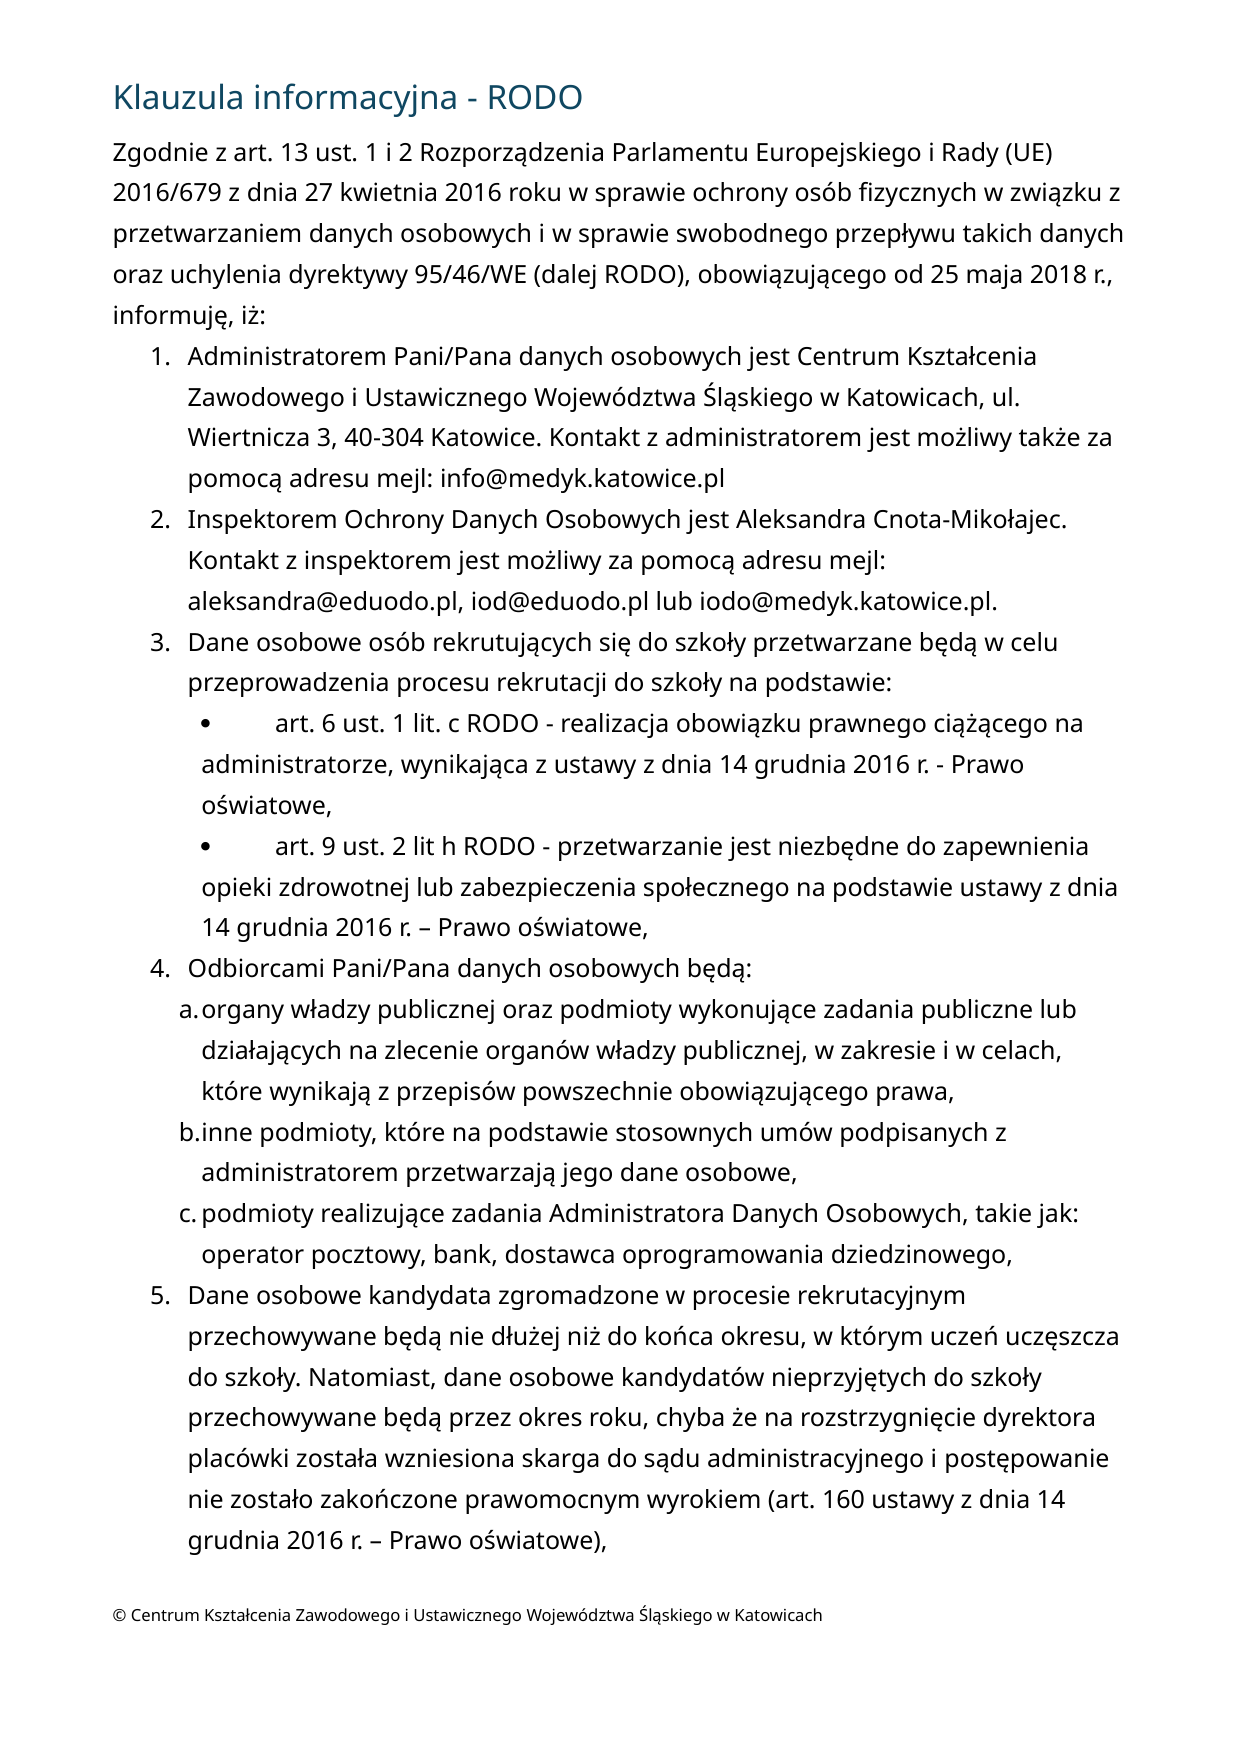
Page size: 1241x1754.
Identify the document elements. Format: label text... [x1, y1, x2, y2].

list Odbiorcami Pani/Pana danych osobowych będą: [150, 951, 1128, 985]
list Administratorem Pani/Pana danych osobowych jest Centrum Kształcenia Zawodowego i Ustawicznego Województwa Śląskiego w Katowicach, ul. Wiertnicza 3, 40-304 Katowice. Kontakt z administratorem jest możliwy także za pomocą adresu mejl: info@medyk.katowice.pl [150, 338, 1128, 495]
text Zgodnie z art. 13 ust. 1 i 2 Rozporządzenia Parlamentu Europejskiego i Rady (UE) 2016/679 z dnia 27 kwietnia 2016 roku w sprawie ochrony osób fizycznych w związku z przetwarzaniem danych osobowych i w sprawie swobodnego przepływu takich danych oraz uchylenia dyrektywy 95/46/WE (dalej RODO), obowiązującego od 25 maja 2018 r., informuję, iż: [112, 134, 1128, 332]
list art. 6 ust. 1 lit. c RODO - realizacja obowiązku prawnego ciążącego na administratorze, wynikająca z ustawy z dnia 14 grudnia 2016 r. - Prawo oświatowe, [201, 706, 1128, 822]
list inne podmioty, które na podstawie stosownych umów podpisanych z administratorem przetwarzają jego dane osobowe, [178, 1114, 1128, 1189]
list Dane osobowe kandydata zgromadzone w procesie rekrutacyjnym przechowywane będą nie dłużej niż do końca okresu, w którym uczeń uczęszcza do szkoły. Natomiast, dane osobowe kandydatów nieprzyjętych do szkoły przechowywane będą przez okres roku, chyba że na rozstrzygnięcie dyrektora placówki została wzniesiona skarga do sądu administracyjnego i postępowanie nie zostało zakończone prawomocnym wyrokiem (art. 160 ustawy z dnia 14 grudnia 2016 r. – Prawo oświatowe), [150, 1278, 1128, 1557]
list organy władzy publicznej oraz podmioty wykonujące zadania publiczne lub działających na zlecenie organów władzy publicznej, w zakresie i w celach, które wynikają z przepisów powszechnie obowiązującego prawa, [178, 992, 1128, 1107]
list Inspektorem Ochrony Danych Osobowych jest Aleksandra Cnota-Mikołajec. Kontakt z inspektorem jest możliwy za pomocą adresu mejl: aleksandra@eduodo.pl, iod@eduodo.pl lub iodo@medyk.katowice.pl. [150, 502, 1128, 617]
subtitle Klauzula informacyjna - RODO [112, 74, 1128, 119]
list art. 9 ust. 2 lit h RODO - przetwarzanie jest niezbędne do zapewnienia opieki zdrowotnej lub zabezpieczenia społecznego na podstawie ustawy z dnia 14 grudnia 2016 r. – Prawo oświatowe, [201, 828, 1128, 944]
list podmioty realizujące zadania Administratora Danych Osobowych, takie jak: operator pocztowy, bank, dostawca oprogramowania dziedzinowego, [178, 1196, 1128, 1271]
list Dane osobowe osób rekrutujących się do szkoły przetwarzane będą w celu przeprowadzenia procesu rekrutacji do szkoły na podstawie: [150, 624, 1128, 699]
